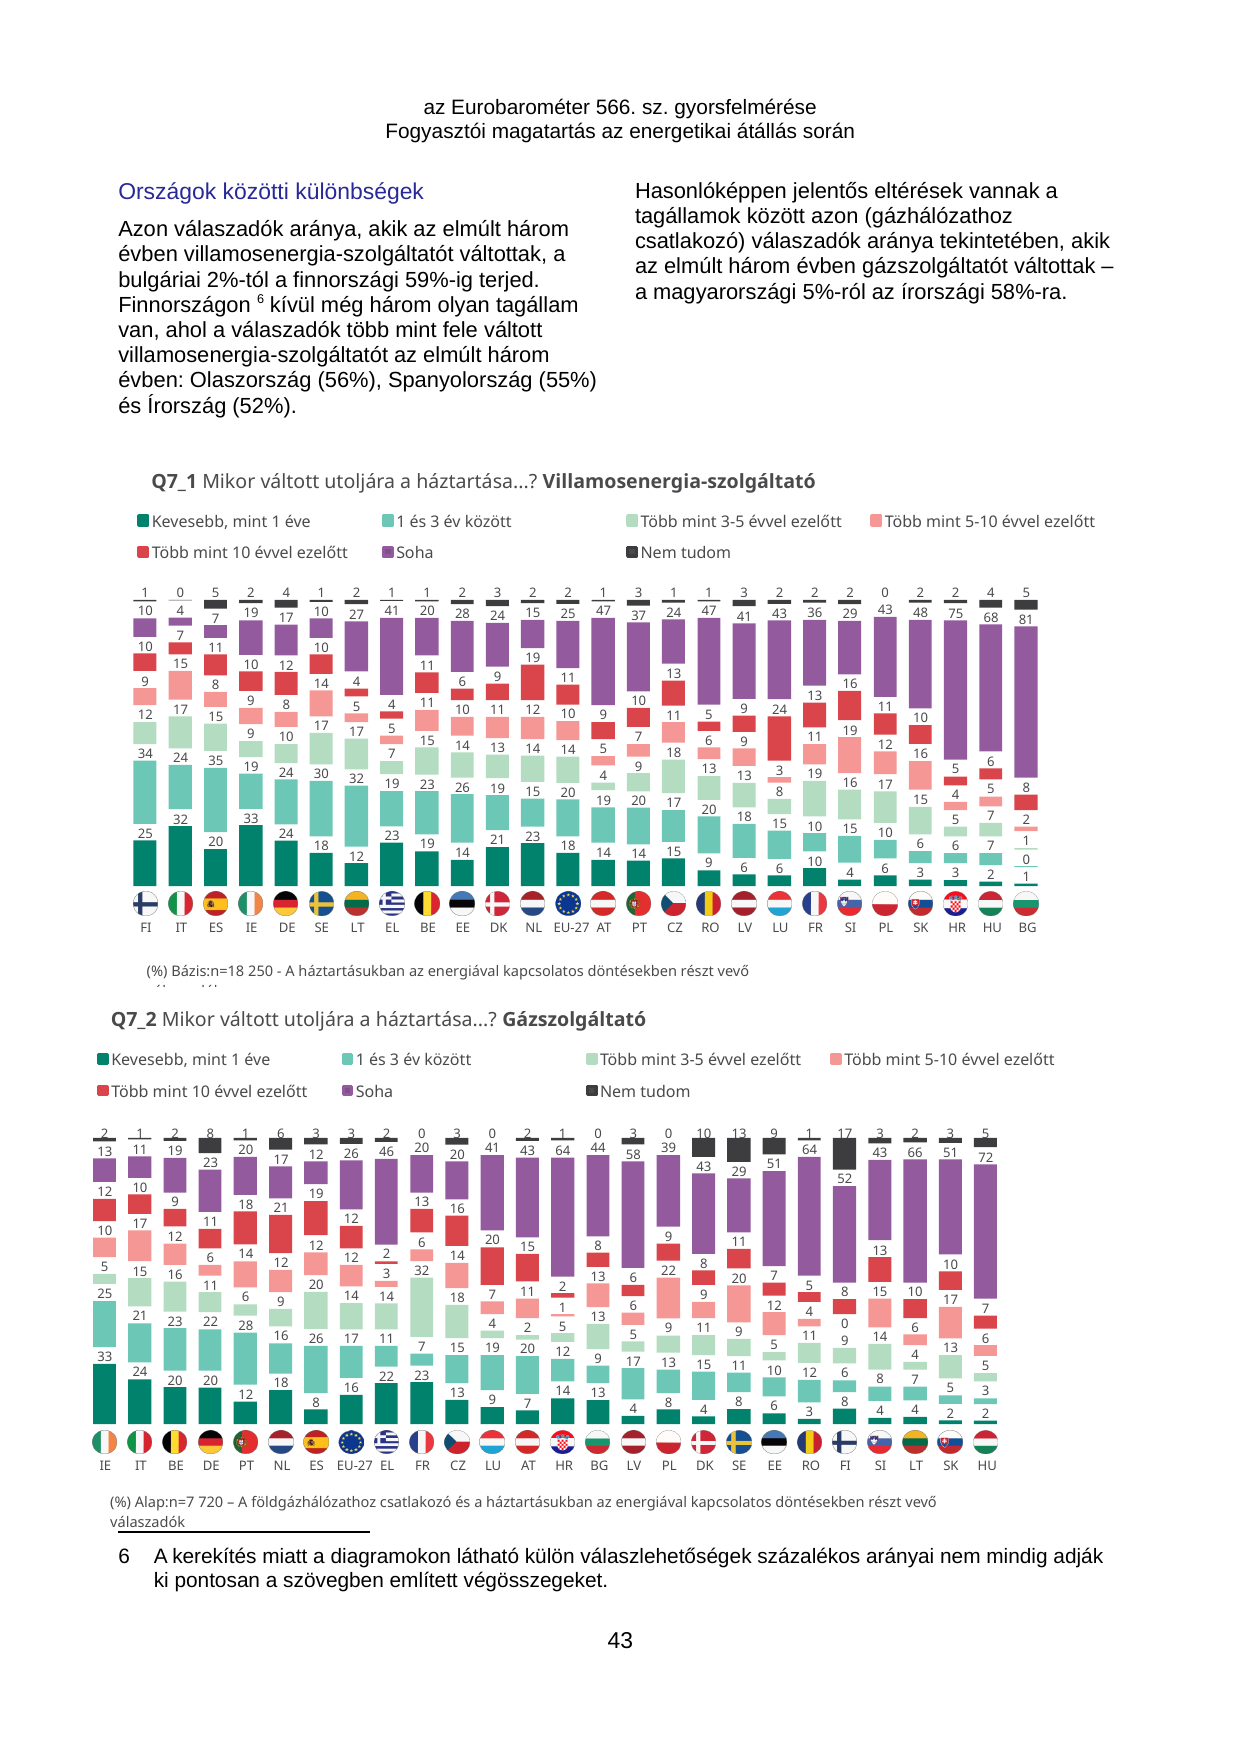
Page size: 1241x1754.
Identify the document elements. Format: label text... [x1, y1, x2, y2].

picture [444, 1430, 470, 1454]
text Országok közötti különbségek [118, 178, 605, 204]
picture [198, 1430, 223, 1454]
picture [479, 1430, 505, 1454]
picture [761, 1430, 787, 1454]
picture [872, 891, 898, 916]
picture [626, 891, 651, 916]
picture [238, 891, 263, 916]
picture [943, 891, 968, 916]
picture [973, 1430, 998, 1454]
picture [696, 891, 721, 916]
picture [414, 891, 440, 916]
picture [550, 1430, 575, 1454]
picture [273, 891, 298, 916]
picture [268, 1430, 294, 1454]
picture [832, 1430, 857, 1454]
picture [656, 1430, 681, 1454]
picture [555, 891, 581, 916]
picture [203, 891, 228, 916]
picture [344, 891, 369, 916]
picture [233, 1430, 258, 1454]
picture [978, 891, 1003, 916]
picture [520, 891, 545, 916]
picture [485, 891, 510, 916]
picture [802, 891, 827, 916]
picture [168, 891, 193, 916]
picture [127, 1430, 152, 1454]
picture [303, 1430, 329, 1454]
picture [374, 1430, 399, 1454]
picture [309, 891, 334, 916]
picture [797, 1430, 822, 1454]
picture [767, 891, 792, 916]
picture [585, 1430, 610, 1454]
text Azon válaszadók aránya, akik az elmúlt három évben villamosenergia-szolgáltatót váltottak, a bulgáriai 2%-tól a finnországi 59%-ig terjed. Finnországon kívül még három olyan tagállam van, ahol a válaszadók több mint fele váltott villamosenergia-szolgáltatót az elmúlt három évben: Olaszország (56%), Spanyolország (55%) és Írország (52%). [118, 216, 605, 418]
picture [661, 891, 686, 916]
picture [867, 1430, 892, 1454]
picture [837, 891, 862, 916]
picture [515, 1430, 540, 1454]
picture [731, 891, 757, 916]
picture [590, 891, 616, 916]
picture [449, 891, 475, 916]
picture [162, 1430, 187, 1454]
picture [409, 1430, 434, 1454]
text A kerekítés miatt a diagramokon látható külön válaszlehetőségek százalékos arányai nem mindig adják ki pontosan a szövegben említett végösszegeket. [118, 1544, 1122, 1592]
picture [726, 1430, 752, 1454]
picture [937, 1430, 963, 1454]
picture [338, 1430, 364, 1454]
picture [92, 1430, 117, 1454]
text Hasonlóképpen jelentős eltérések vannak a tagállamok között azon (gázhálózathoz csatlakozó) válaszadók aránya tekintetében, akik az elmúlt három évben gázszolgáltatót váltottak – a magyarországi 5%-ról az írországi 58%-ra. [635, 178, 1122, 304]
picture [691, 1430, 716, 1454]
picture [379, 891, 405, 916]
picture [1013, 891, 1039, 916]
picture [133, 891, 158, 916]
picture [908, 891, 933, 916]
picture [621, 1430, 646, 1454]
picture [902, 1430, 928, 1454]
